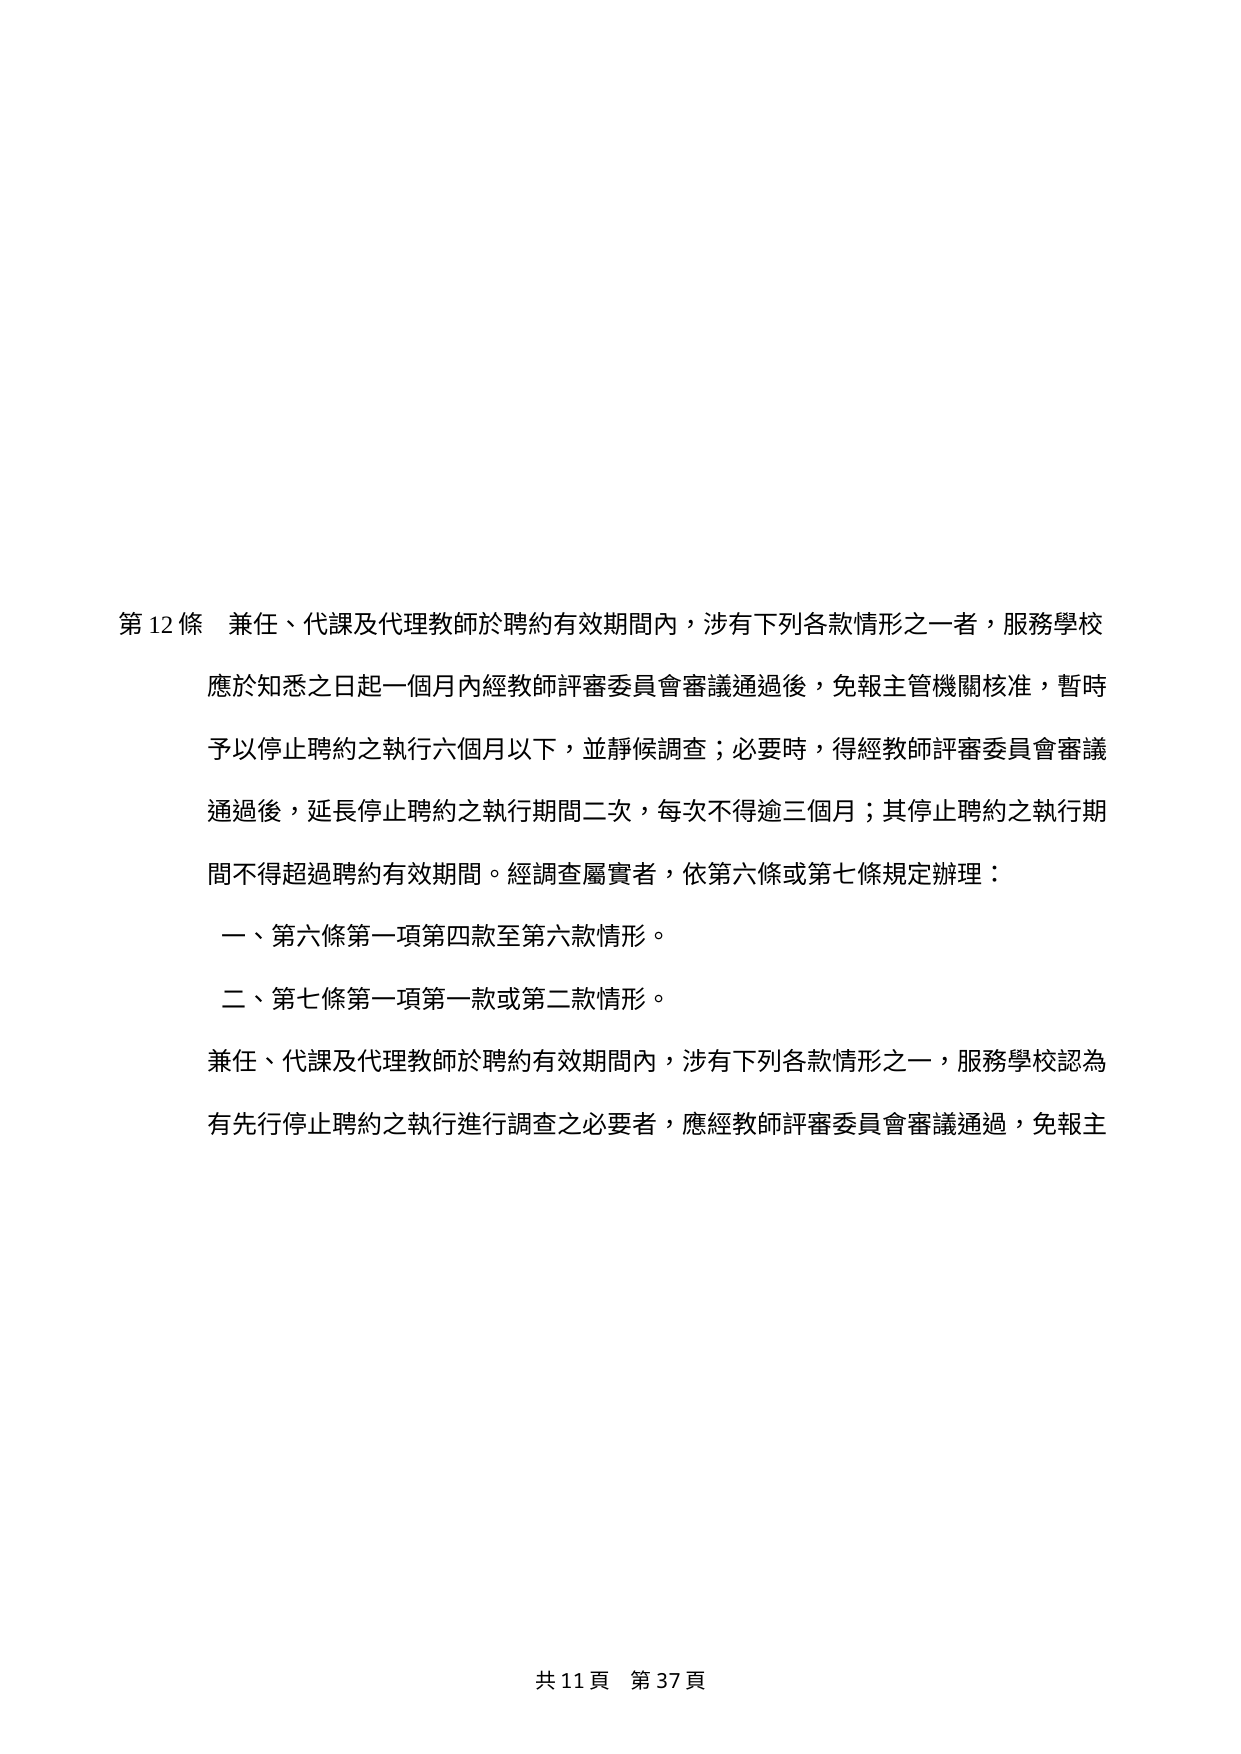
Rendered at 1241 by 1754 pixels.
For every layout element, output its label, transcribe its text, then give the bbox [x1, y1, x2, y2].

text 一、第六條第一項第四款至第六款情形。 [207, 893, 1122, 956]
text 兼任、代課及代理教師於聘約有效期間內，涉有下列各款情形之一，服務學校認為有先行停止聘約之執行進行調查之必要者，應經教師評審委員會審議通過，免報主 [207, 1018, 1122, 1143]
text 二、第七條第一項第一款或第二款情形。 [207, 956, 1122, 1018]
text 第12條 兼任、代課及代理教師於聘約有效期間內，涉有下列各款情形之一者，服務學校應於知悉之日起一個月內經教師評審委員會審議通過後，免報主管機關核准，暫時予以停止聘約之執行六個月以下，並靜候調查；必要時，得經教師評審委員會審議通過後，延長停止聘約之執行期間二次，每次不得逾三個月；其停止聘約之執行期間不得超過聘約有效期間。經調查屬實者，依第六條或第七條規定辦理： [118, 581, 1122, 893]
